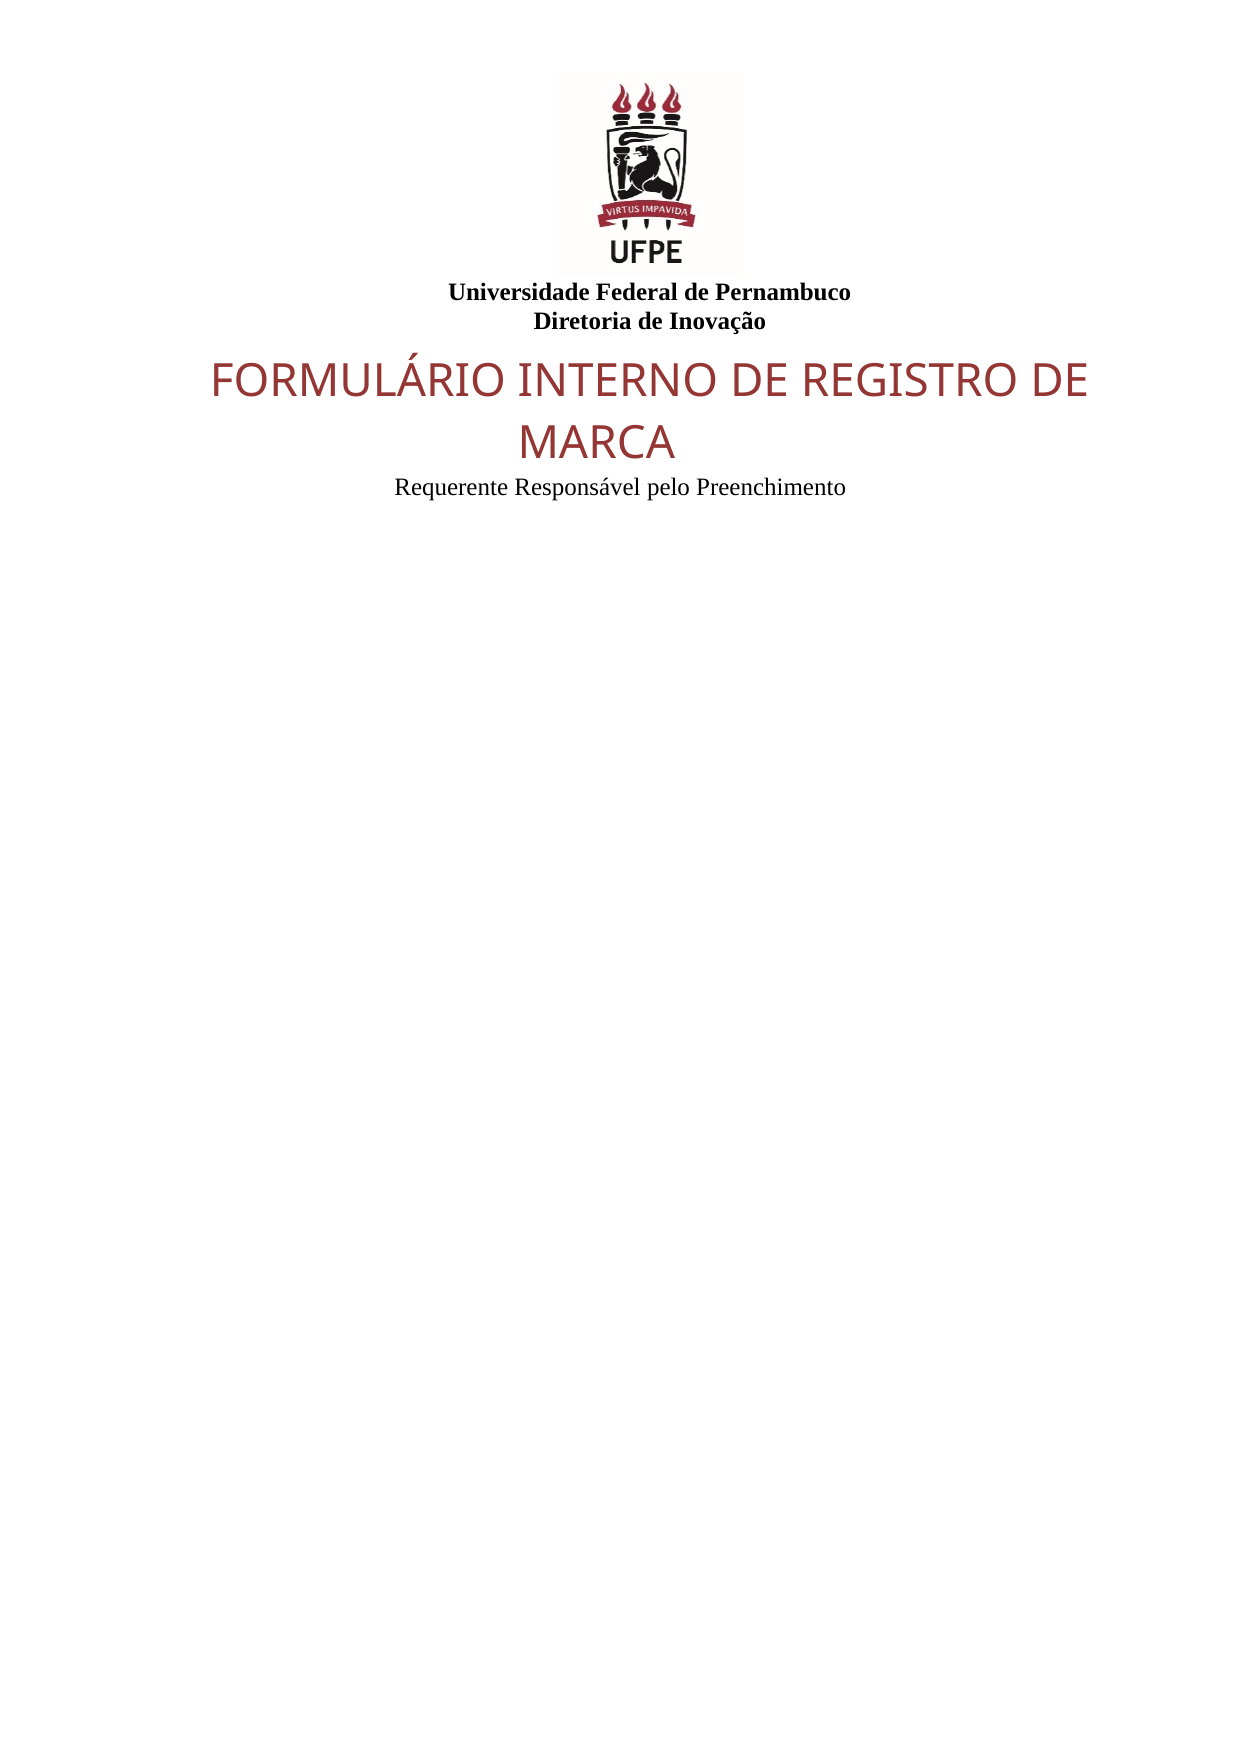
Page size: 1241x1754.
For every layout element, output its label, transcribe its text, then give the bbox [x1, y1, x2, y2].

text Requerente Responsável pelo Preenchimento [177, 472, 1063, 501]
